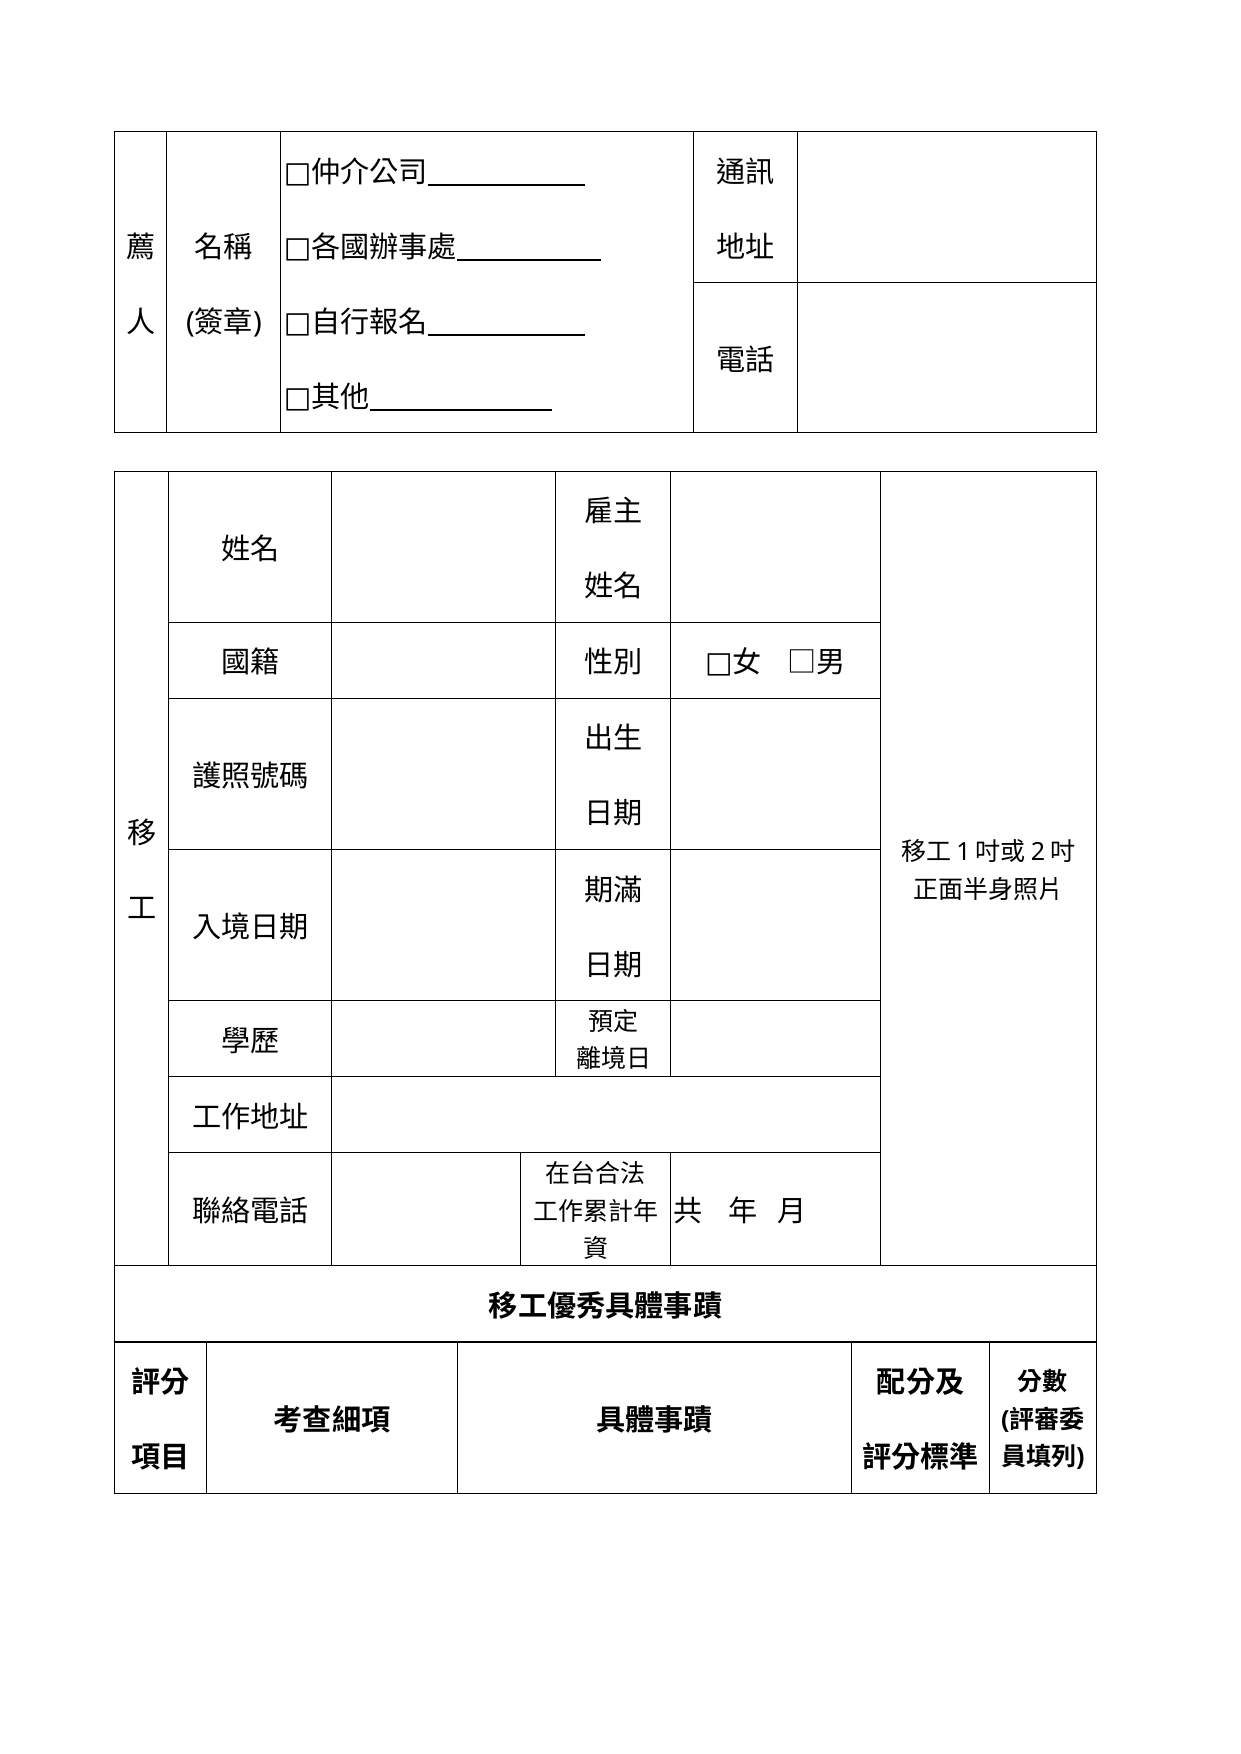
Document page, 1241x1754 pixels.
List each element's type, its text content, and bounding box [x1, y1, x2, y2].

table_cell 護照號碼 [169, 699, 331, 849]
table_cell [798, 283, 1096, 432]
table_cell 預定 離境日 [556, 1001, 670, 1076]
table_cell 出生 日期 [556, 699, 670, 849]
table_header 名稱 (簽章) [167, 132, 280, 432]
table_header □仲介公司 □各國辦事處 □自行報名 □其他 [281, 132, 693, 432]
table_cell 分數 (評審委員填列) [990, 1343, 1096, 1492]
table_cell 入境日期 [169, 850, 331, 1000]
table_cell [671, 850, 880, 1000]
table_cell 性別 [556, 623, 670, 698]
table_cell 移工優秀具體事蹟 [115, 1266, 1096, 1341]
table_cell [671, 1001, 880, 1076]
table_cell 考查細項 [207, 1343, 457, 1492]
table_header [332, 472, 555, 622]
table_cell 學歷 [169, 1001, 331, 1076]
table_cell 共 年 月 [671, 1153, 880, 1265]
table_header 姓名 [169, 472, 331, 622]
table_cell [332, 699, 555, 849]
table_header 薦 人 [115, 132, 166, 432]
table_cell 配分及 評分標準 [852, 1343, 989, 1492]
table_cell 國籍 [169, 623, 331, 698]
table_header 移工1吋或2吋 正面半身照片 [881, 472, 1096, 1265]
table_cell □女 □男 [671, 623, 880, 698]
table_cell [798, 132, 1096, 282]
table_cell [671, 699, 880, 849]
table_cell 電話 [694, 283, 797, 432]
table_header 移工 [115, 472, 168, 1265]
table_cell 通訊 地址 [694, 132, 797, 282]
table_cell 評分 項目 [115, 1343, 206, 1492]
table_cell 在台合法 工作累計年資 [521, 1153, 670, 1265]
table_header [671, 472, 880, 622]
table_cell 聯絡電話 [169, 1153, 331, 1265]
table_cell [332, 1001, 555, 1076]
table_cell [332, 1153, 520, 1265]
table_cell [332, 1077, 880, 1152]
table_cell 期滿 日期 [556, 850, 670, 1000]
table_cell 具體事蹟 [458, 1343, 851, 1492]
table_cell 工作地址 [169, 1077, 331, 1152]
table_cell [332, 850, 555, 1000]
table_header 雇主 姓名 [556, 472, 670, 622]
table_cell [332, 623, 555, 698]
